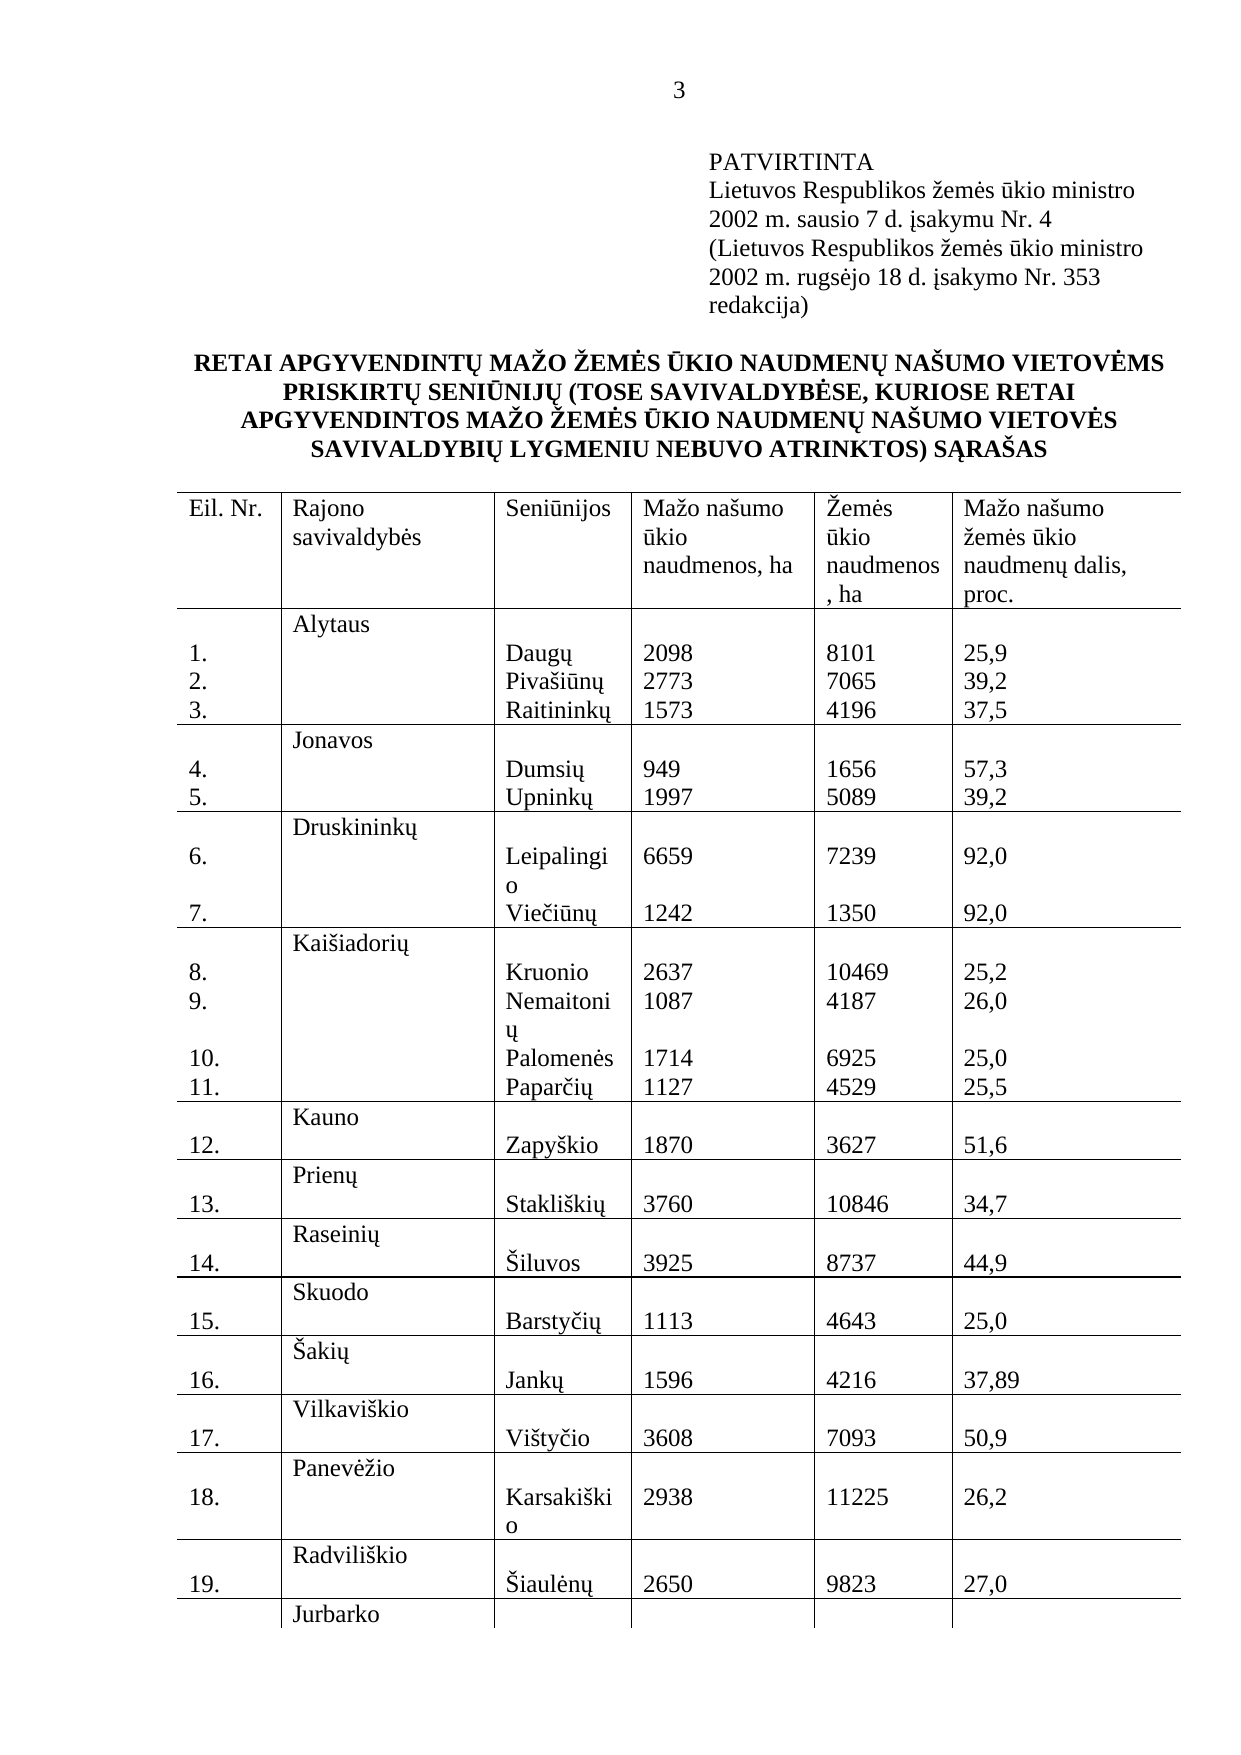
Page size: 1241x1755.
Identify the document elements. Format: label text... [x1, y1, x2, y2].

table_cell [815, 609, 952, 638]
table_cell Šiaulėnų [495, 1569, 631, 1598]
table_cell Jonavos [282, 725, 494, 754]
table_cell [495, 812, 631, 841]
table_cell 4643 [815, 1306, 952, 1335]
table_header Seniūnijos [495, 493, 631, 608]
table_cell 1656 [815, 754, 952, 782]
table_cell 50,9 [953, 1423, 1181, 1452]
table_cell 92,0 [953, 899, 1181, 927]
table_cell [282, 695, 494, 724]
table_cell 16. [177, 1365, 281, 1393]
table_cell [632, 812, 814, 841]
table_cell 11. [177, 1072, 281, 1101]
table_cell Prienų [282, 1160, 494, 1189]
table_cell Panevėžio [282, 1453, 494, 1482]
table_header Žemės ūkio naudmenos, ha [815, 493, 952, 608]
table_cell Vištyčio [495, 1423, 631, 1452]
table_header Mažo našumo žemės ūkio naudmenų dalis, proc. [953, 493, 1181, 608]
table_cell 3. [177, 695, 281, 724]
table_cell [177, 1160, 281, 1189]
table_cell [953, 1599, 1181, 1628]
table_cell 6. [177, 841, 281, 898]
table_cell [282, 1365, 494, 1393]
table_cell Skuodo [282, 1278, 494, 1306]
table_cell [495, 928, 631, 957]
table_cell [495, 1219, 631, 1248]
table_cell 37,89 [953, 1365, 1181, 1393]
table_cell [282, 1248, 494, 1276]
table_cell [953, 609, 1181, 638]
table_cell Vilkaviškio [282, 1395, 494, 1423]
table_cell Upninkų [495, 783, 631, 811]
table_cell [495, 1540, 631, 1569]
table_cell 8. [177, 957, 281, 986]
table_cell [632, 1453, 814, 1482]
table_cell [953, 1160, 1181, 1189]
table_cell 12. [177, 1131, 281, 1159]
table_cell 25,9 [953, 638, 1181, 666]
table_cell 25,0 [953, 1043, 1181, 1072]
table_cell Šiluvos [495, 1248, 631, 1276]
table_cell 39,2 [953, 783, 1181, 811]
table_cell [282, 957, 494, 986]
table_cell [282, 1423, 494, 1452]
table_cell [953, 1219, 1181, 1248]
table_cell 1087 [632, 986, 814, 1043]
table_cell [282, 1482, 494, 1539]
table_cell 1714 [632, 1043, 814, 1072]
table_cell [815, 812, 952, 841]
table_cell 4216 [815, 1365, 952, 1393]
table_cell [815, 1336, 952, 1365]
table_cell [953, 725, 1181, 754]
table_cell 8101 [815, 638, 952, 666]
table_cell [815, 1160, 952, 1189]
table_cell Alytaus [282, 609, 494, 638]
table_cell 10469 [815, 957, 952, 986]
table_cell Stakliškių [495, 1189, 631, 1218]
table_cell [282, 1189, 494, 1218]
table_cell [632, 1395, 814, 1423]
text Lietuvos Respublikos žemės ūkio ministro [177, 176, 1181, 204]
table_cell Šakių [282, 1336, 494, 1365]
table_cell 2. [177, 666, 281, 695]
table_cell Radviliškio [282, 1540, 494, 1569]
table_cell [495, 1599, 631, 1628]
table_cell Karsakiškio [495, 1482, 631, 1539]
table_cell 1. [177, 638, 281, 666]
table_cell [282, 754, 494, 782]
table_cell 19. [177, 1569, 281, 1598]
table_cell [282, 783, 494, 811]
table_cell [282, 1043, 494, 1072]
table_cell [495, 1160, 631, 1189]
table_cell 14. [177, 1248, 281, 1276]
table_cell [177, 1395, 281, 1423]
table_cell Leipalingio [495, 841, 631, 898]
table_cell 2637 [632, 957, 814, 986]
table_cell [815, 1540, 952, 1569]
table_cell [177, 725, 281, 754]
table_cell 7065 [815, 666, 952, 695]
table_cell 3608 [632, 1423, 814, 1452]
table_cell 1596 [632, 1365, 814, 1393]
table_cell [282, 1306, 494, 1335]
table_cell 1113 [632, 1306, 814, 1335]
table_cell [177, 812, 281, 841]
table_cell 51,6 [953, 1131, 1181, 1159]
table_cell [953, 928, 1181, 957]
table_cell [953, 1102, 1181, 1131]
table_cell 13. [177, 1189, 281, 1218]
table_cell 18. [177, 1482, 281, 1539]
table_cell [632, 1160, 814, 1189]
table_cell 5. [177, 783, 281, 811]
table_cell 10. [177, 1043, 281, 1072]
table_cell [632, 1219, 814, 1248]
text (Lietuvos Respublikos žemės ūkio ministro [177, 233, 1181, 262]
table_cell [632, 1278, 814, 1306]
table_cell [282, 666, 494, 695]
table_cell 26,0 [953, 986, 1181, 1043]
table_cell Nemaitonių [495, 986, 631, 1043]
table_cell [632, 1540, 814, 1569]
table_cell 1127 [632, 1072, 814, 1101]
table_cell [953, 1395, 1181, 1423]
table_cell 92,0 [953, 841, 1181, 898]
table_cell 26,2 [953, 1482, 1181, 1539]
text RETAI APGYVENDINTŲ MAŽO ŽEMĖS ŪKIO NAUDMENŲ NAŠUMO VIETOVĖMS PRISKIRTŲ SENIŪNIJŲ (TOSE SAVIVALDYBĖSE, KURIOSE RETAI APGYVENDINTOS MAŽO ŽEMĖS ŪKIO NAUDMENŲ NAŠUMO VIETOVĖS SAVIVALDYBIŲ LYGMENIU NEBUVO ATRINKTOS) SĄRAŠAS [177, 348, 1181, 463]
table_cell [815, 928, 952, 957]
table_cell Jurbarko [282, 1599, 494, 1628]
table_cell Daugų [495, 638, 631, 666]
table_cell Zapyškio [495, 1131, 631, 1159]
table_cell 9823 [815, 1569, 952, 1598]
table_cell [177, 928, 281, 957]
table_cell Barstyčių [495, 1306, 631, 1335]
table_cell 25,0 [953, 1306, 1181, 1335]
table_cell [282, 841, 494, 898]
table_cell [282, 638, 494, 666]
table_cell [815, 1599, 952, 1628]
table_cell 4187 [815, 986, 952, 1043]
table_cell Dumsių [495, 754, 631, 782]
table_cell [632, 1336, 814, 1365]
table_cell [177, 1102, 281, 1131]
table_cell 3627 [815, 1131, 952, 1159]
table_cell [815, 1219, 952, 1248]
table_cell 3760 [632, 1189, 814, 1218]
table_header Rajono savivaldybės [282, 493, 494, 608]
table_cell Palomenės [495, 1043, 631, 1072]
table_cell 7093 [815, 1423, 952, 1452]
table_cell 11225 [815, 1482, 952, 1539]
table_cell 1350 [815, 899, 952, 927]
table_cell [177, 1599, 281, 1628]
table_header Mažo našumo ūkio naudmenos, ha [632, 493, 814, 608]
table_cell [815, 1395, 952, 1423]
table_cell 6659 [632, 841, 814, 898]
table_cell [632, 609, 814, 638]
table_cell [632, 928, 814, 957]
table_cell Pivašiūnų [495, 666, 631, 695]
table_cell [953, 1453, 1181, 1482]
table_cell 39,2 [953, 666, 1181, 695]
table_cell [282, 1569, 494, 1598]
table_cell 17. [177, 1423, 281, 1452]
table_cell [177, 1336, 281, 1365]
table_cell [177, 1540, 281, 1569]
table_cell 57,3 [953, 754, 1181, 782]
text PATVIRTINTA [177, 147, 1181, 176]
table_cell 2098 [632, 638, 814, 666]
table_cell 4196 [815, 695, 952, 724]
table_cell Druskininkų [282, 812, 494, 841]
table_cell 5089 [815, 783, 952, 811]
table_cell 6925 [815, 1043, 952, 1072]
table_cell 2773 [632, 666, 814, 695]
table_cell 25,5 [953, 1072, 1181, 1101]
table_cell 34,7 [953, 1189, 1181, 1218]
table_cell 2938 [632, 1482, 814, 1539]
table_cell 4. [177, 754, 281, 782]
table_cell [953, 1540, 1181, 1569]
table_cell [495, 1395, 631, 1423]
table_cell [495, 1336, 631, 1365]
table_cell [632, 1102, 814, 1131]
table_cell 27,0 [953, 1569, 1181, 1598]
table_cell 25,2 [953, 957, 1181, 986]
table_cell [177, 1453, 281, 1482]
table_cell Jankų [495, 1365, 631, 1393]
table_cell 7. [177, 899, 281, 927]
table_cell [495, 1278, 631, 1306]
text redakcija) [177, 291, 1181, 319]
table_cell 1997 [632, 783, 814, 811]
table_cell [953, 812, 1181, 841]
table_cell [495, 1453, 631, 1482]
table_cell [815, 725, 952, 754]
table_cell [632, 1599, 814, 1628]
table_cell [632, 725, 814, 754]
table_cell [282, 899, 494, 927]
table_cell 1870 [632, 1131, 814, 1159]
table_cell 1242 [632, 899, 814, 927]
table_cell 9. [177, 986, 281, 1043]
table_cell [177, 1278, 281, 1306]
text 2002 m. rugsėjo 18 d. įsakymo Nr. 353 [177, 262, 1181, 291]
table_cell [815, 1453, 952, 1482]
table_cell 10846 [815, 1189, 952, 1218]
table_cell Paparčių [495, 1072, 631, 1101]
table_cell Kaišiadorių [282, 928, 494, 957]
table_cell 1573 [632, 695, 814, 724]
table_cell [495, 1102, 631, 1131]
table_cell Kruonio [495, 957, 631, 986]
table_cell Raitininkų [495, 695, 631, 724]
table_cell Kauno [282, 1102, 494, 1131]
table_cell 2650 [632, 1569, 814, 1598]
table_cell 4529 [815, 1072, 952, 1101]
table_cell [177, 609, 281, 638]
table_cell 8737 [815, 1248, 952, 1276]
table_cell 7239 [815, 841, 952, 898]
table_cell [953, 1336, 1181, 1365]
table_cell Raseinių [282, 1219, 494, 1248]
text 2002 m. sausio 7 d. įsakymu Nr. 4 [177, 204, 1181, 233]
table_cell [282, 986, 494, 1043]
table_cell [815, 1102, 952, 1131]
table_cell [282, 1072, 494, 1101]
table_cell 44,9 [953, 1248, 1181, 1276]
table_cell [177, 1219, 281, 1248]
table_cell 15. [177, 1306, 281, 1335]
table_header Eil. Nr. [177, 493, 281, 608]
table_cell [495, 609, 631, 638]
table_cell [282, 1131, 494, 1159]
table_cell [495, 725, 631, 754]
table_cell 37,5 [953, 695, 1181, 724]
table_cell [815, 1278, 952, 1306]
table_cell [953, 1278, 1181, 1306]
table_cell 949 [632, 754, 814, 782]
table_cell Viečiūnų [495, 899, 631, 927]
table_cell 3925 [632, 1248, 814, 1276]
